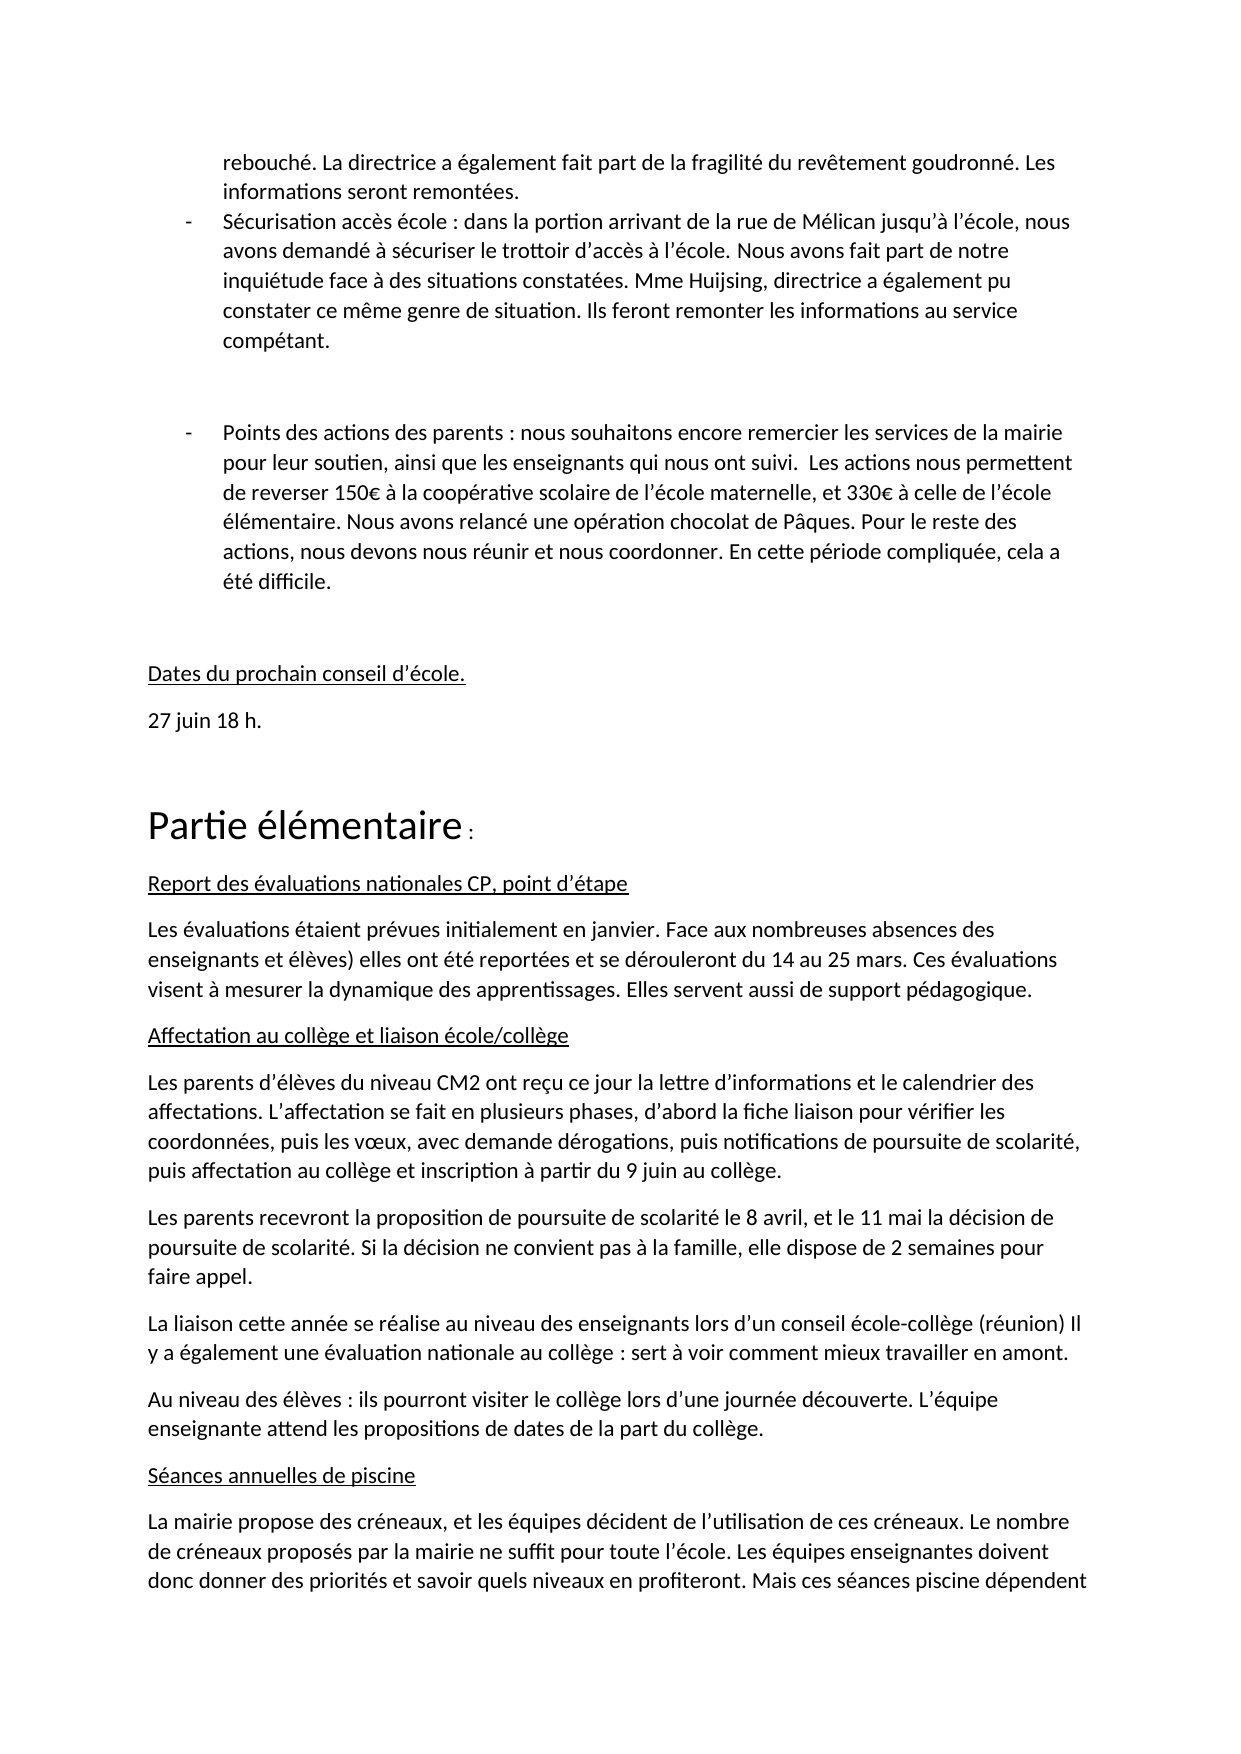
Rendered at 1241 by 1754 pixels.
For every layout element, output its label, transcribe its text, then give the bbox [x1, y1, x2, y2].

text Les parents d’élèves du niveau CM2 ont reçu ce jour la lettre d’informations et le calendrier des affectations. L’affectation se fait en plusieurs phases, d’abord la fiche liaison pour vérifier les coordonnées, puis les vœux, avec demande dérogations, puis notifications de poursuite de scolarité, puis affectation au collège et inscription à partir du 9 juin au collège. [148, 1068, 1093, 1185]
list Points des actions des parents : nous souhaitons encore remercier les services de la mairie pour leur soutien, ainsi que les enseignants qui nous ont suivi. Les actions nous permettent de reverser 150€ à la coopérative scolaire de l’école maternelle, et 330€ à celle de l’école élémentaire. Nous avons relancé une opération chocolat de Pâques. Pour le reste des actions, nous devons nous réunir et nous coordonner. En cette période compliquée, cela a été difficile. [185, 418, 1093, 595]
text Dates du prochain conseil d’école. [148, 659, 1093, 688]
text 27 juin 18 h. [148, 706, 1093, 734]
text Report des évaluations nationales CP, point d’étape [148, 869, 1093, 897]
list Sécurisation accès école : dans la portion arrivant de la rue de Mélican jusqu’à l’école, nous avons demandé à sécuriser le trottoir d’accès à l’école. Nous avons fait part de notre inquiétude face à des situations constatées. Mme Huijsing, directrice a également pu constater ce même genre de situation. Ils feront remonter les informations au service compétant. [185, 207, 1093, 354]
text Partie élémentaire : [148, 799, 1093, 849]
text Au niveau des élèves : ils pourront visiter le collège lors d’une journée découverte. L’équipe enseignante attend les propositions de dates de la part du collège. [148, 1385, 1093, 1442]
text La mairie propose des créneaux, et les équipes décident de l’utilisation de ces créneaux. Le nombre de créneaux proposés par la mairie ne suffit pour toute l’école. Les équipes enseignantes doivent donc donner des priorités et savoir quels niveaux en profiteront. Mais ces séances piscine dépendent [148, 1507, 1093, 1594]
text Séances annuelles de piscine [148, 1461, 1093, 1489]
text La liaison cette année se réalise au niveau des enseignants lors d’un conseil école-collège (réunion) Il y a également une évaluation nationale au collège : sert à voir comment mieux travailler en amont. [148, 1309, 1093, 1366]
text Les évaluations étaient prévues initialement en janvier. Face aux nombreuses absences des enseignants et élèves) elles ont été reportées et se dérouleront du 14 au 25 mars. Ces évaluations visent à mesurer la dynamique des apprentissages. Elles servent aussi de support pédagogique. [148, 916, 1093, 1003]
text Affectation au collège et liaison école/collège [148, 1021, 1093, 1049]
text Les parents recevront la proposition de poursuite de scolarité le 8 avril, et le 11 mai la décision de poursuite de scolarité. Si la décision ne convient pas à la famille, elle dispose de 2 semaines pour faire appel. [148, 1203, 1093, 1290]
list rebouché. La directrice a également fait part de la fragilité du revêtement goudronné. Les informations seront remontées. [185, 148, 1093, 205]
